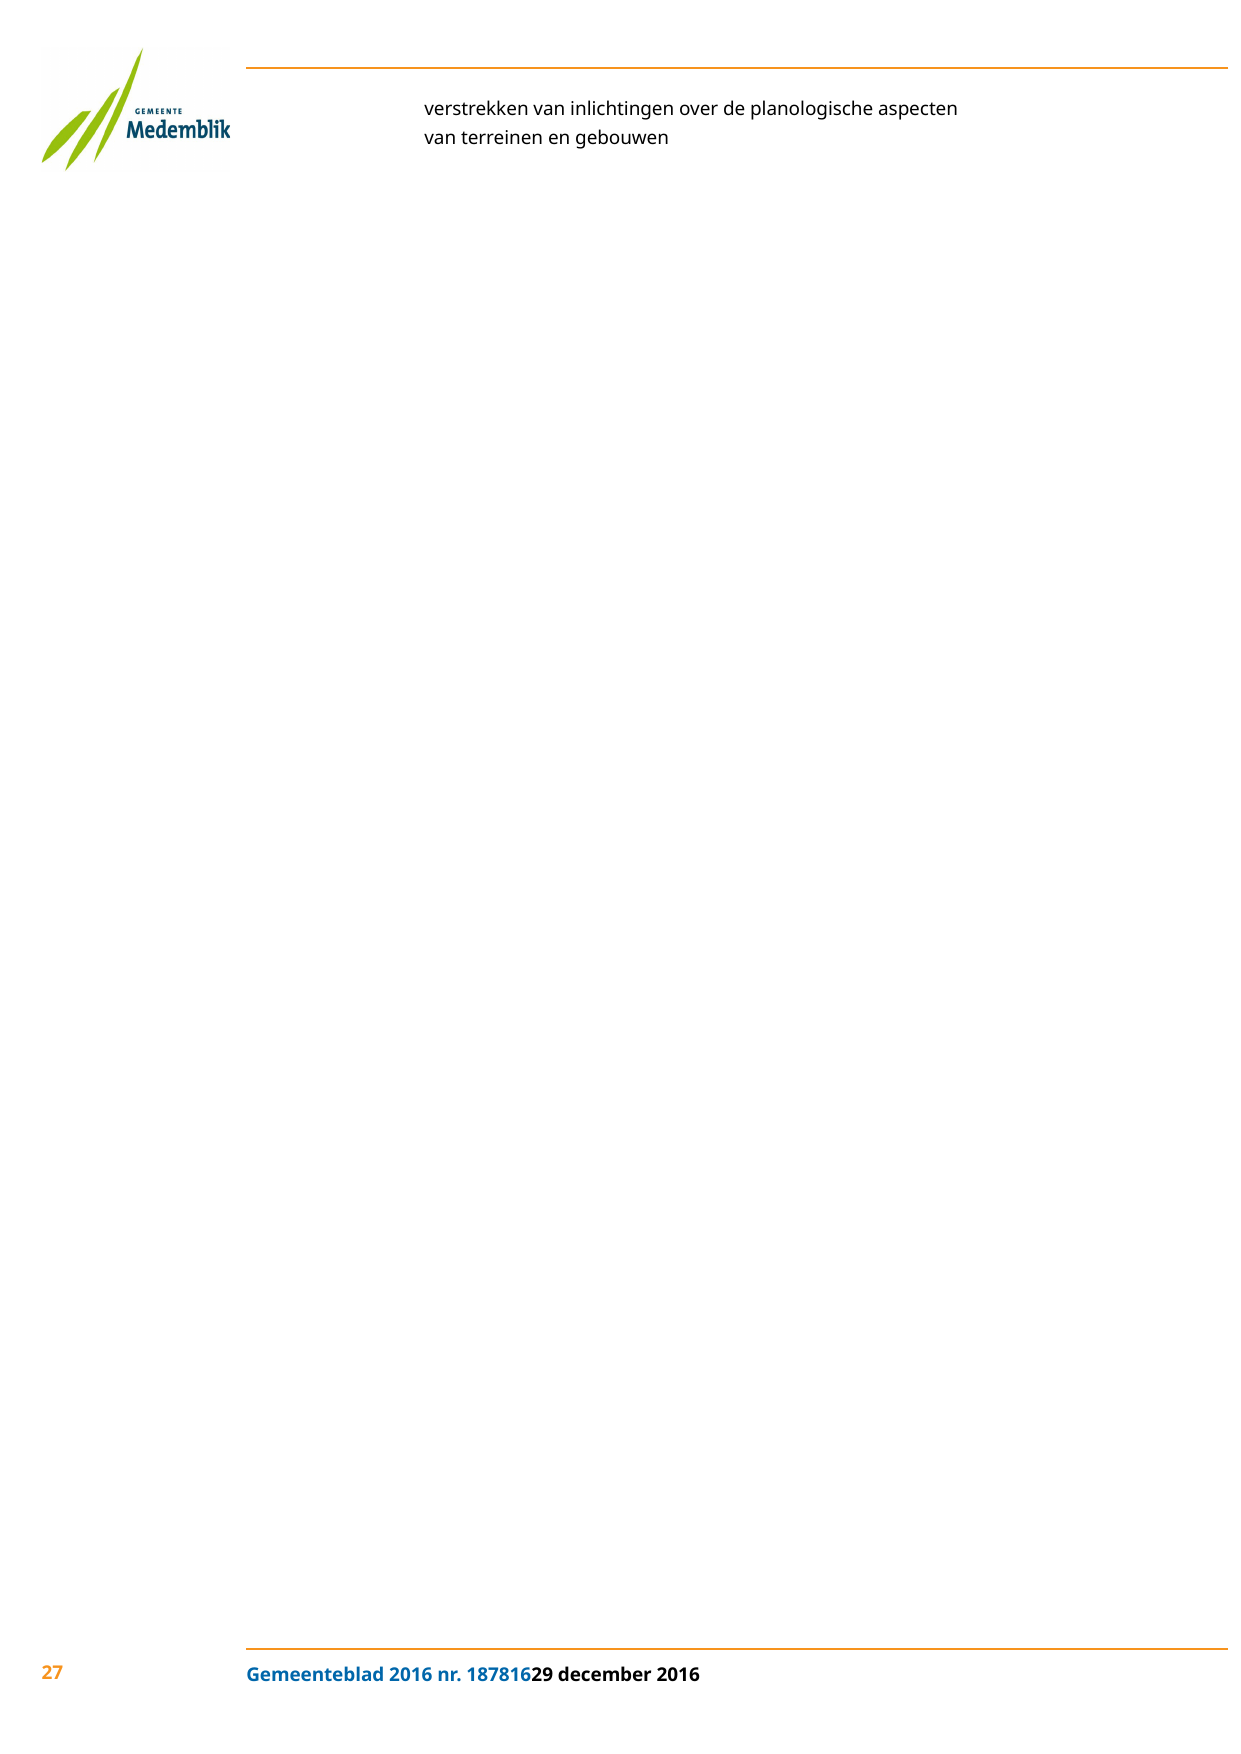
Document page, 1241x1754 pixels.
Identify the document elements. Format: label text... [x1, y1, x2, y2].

picture [41, 47, 231, 172]
table_cell verstrekken van inlichtingen over de planologische aspecten van terreinen en gebouwen [424, 95, 975, 150]
table_cell [248, 95, 424, 150]
table_cell [975, 95, 1152, 150]
